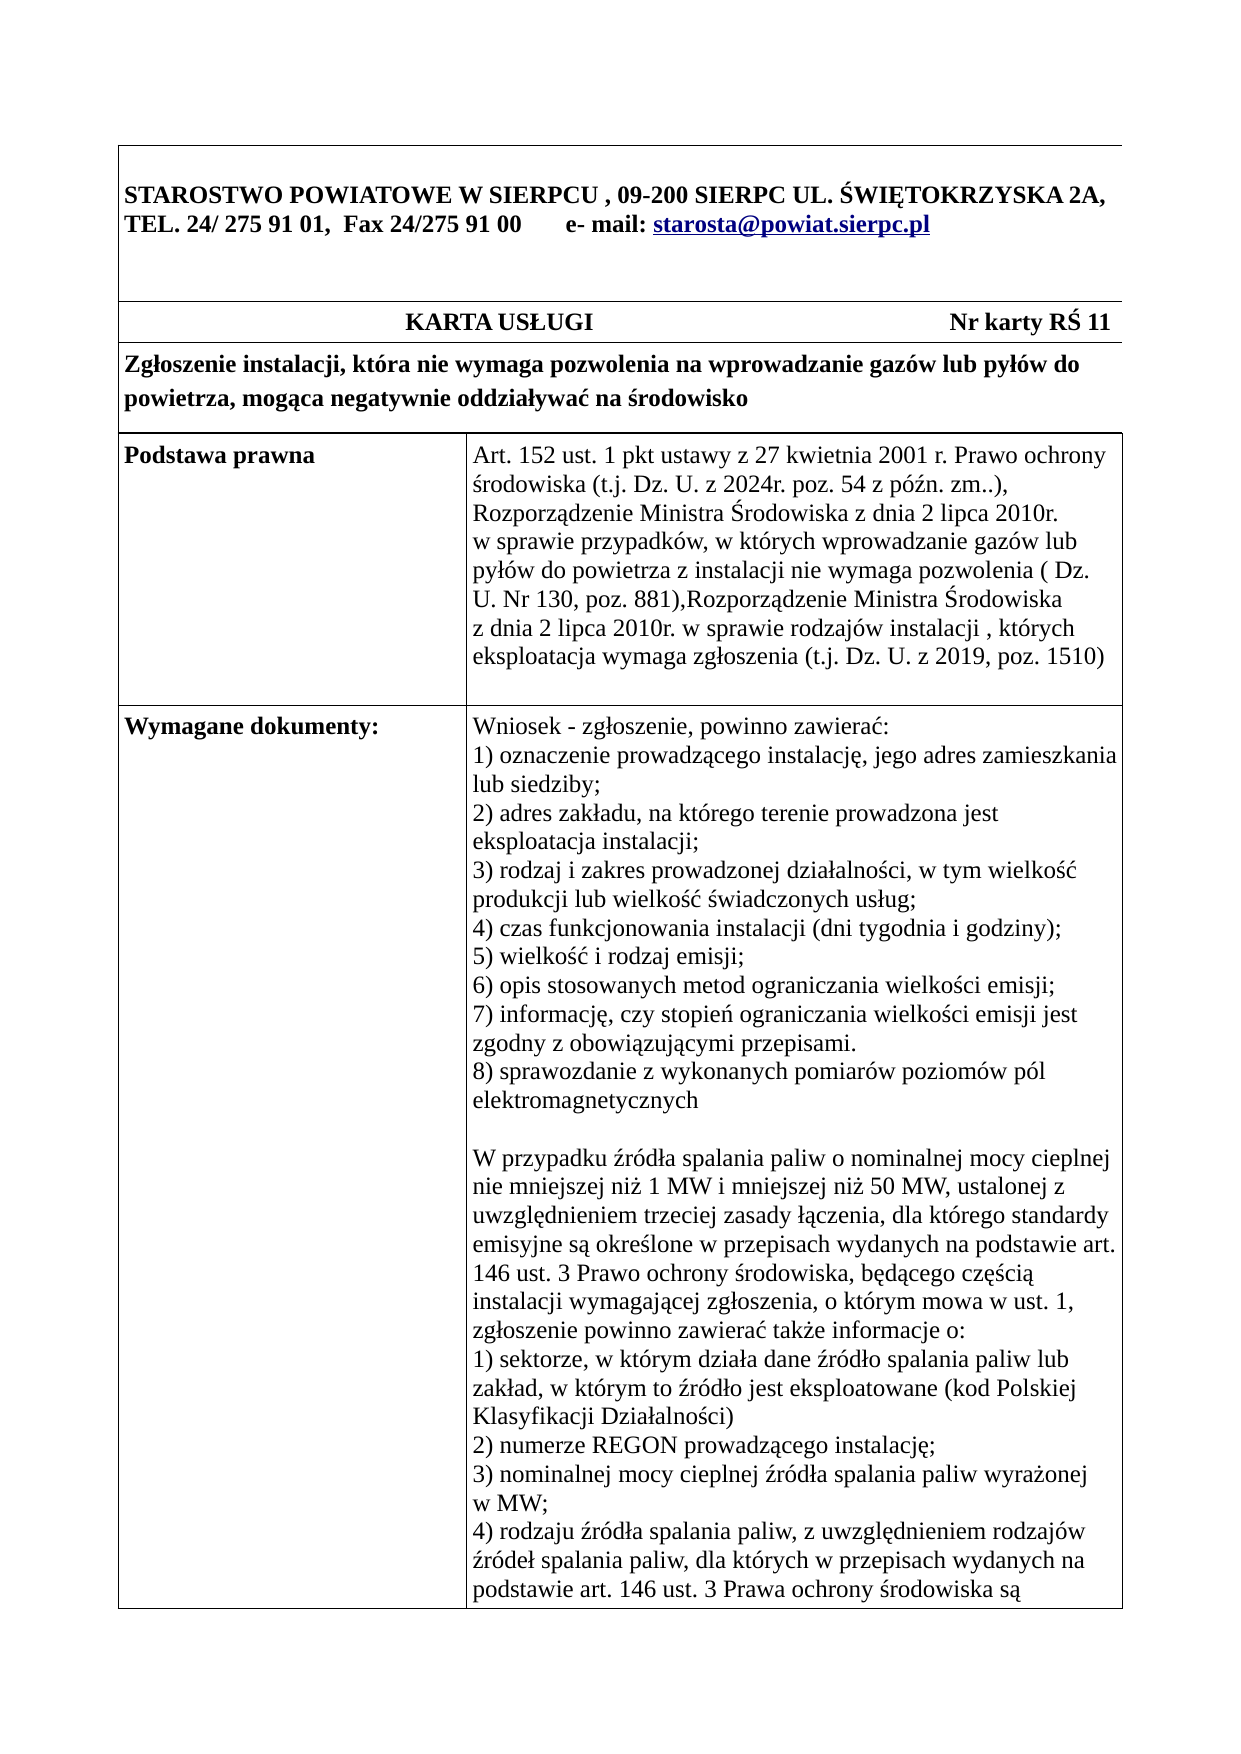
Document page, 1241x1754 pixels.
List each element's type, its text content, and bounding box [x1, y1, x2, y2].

table_cell Wniosek - zgłoszenie, powinno zawierać: 1) oznaczenie prowadzącego instalację, jego adres zamieszkania lub siedziby; 2) adres zakładu, na którego terenie prowadzona jest eksploatacja instalacji; 3) rodzaj i zakres prowadzonej działalności, w tym wielkość produkcji lub wielkość świadczonych usług; 4) czas funkcjonowania instalacji (dni tygodnia i godziny); 5) wielkość i rodzaj emisji; 6) opis stosowanych metod ograniczania wielkości emisji; 7) informację, czy stopień ograniczania wielkości emisji jest zgodny z obowiązującymi przepisami. 8) sprawozdanie z wykonanych pomiarów poziomów pól elektromagnetycznych W przypadku źródła spalania paliw o nominalnej mocy cieplnej nie mniejszej niż 1 MW i mniejszej niż 50 MW, ustalonej z uwzględnieniem trzeciej zasady łączenia, dla którego standardy emisyjne są określone w przepisach wydanych na podstawie art. 146 ust. 3 Prawo ochrony środowiska, będącego częścią instalacji wymagającej zgłoszenia, o którym mowa w ust. 1, zgłoszenie powinno zawierać także informacje o: 1) sektorze, w którym działa dane źródło spalania paliw lub zakład, w którym to źródło jest eksploatowane (kod Polskiej Klasyfikacji Działalności) 2) numerze REGON prowadzącego instalację; 3) nominalnej mocy cieplnej źródła spalania paliw wyrażonej w MW; 4) rodzaju źródła spalania paliw, z uwzględnieniem rodzajów źródeł spalania paliw, dla których w przepisach wydanych na podstawie art. 146 ust. 3 Prawa ochrony środowiska są [467, 706, 1122, 1608]
table_cell KARTA USŁUGI Nr karty RŚ 11 [119, 302, 1122, 342]
table_header Art. 152 ust. 1 pkt ustawy z 27 kwietnia 2001 r. Prawo ochrony środowiska (t.j. Dz. U. z 2024r. poz. 54 z późn. zm..), Rozporządzenie Ministra Środowiska z dnia 2 lipca 2010r. w sprawie przypadków, w których wprowadzanie gazów lub pyłów do powietrza z instalacji nie wymaga pozwolenia ( Dz. U. Nr 130, poz. 881),Rozporządzenie Ministra Środowiska z dnia 2 lipca 2010r. w sprawie rodzajów instalacji , których eksploatacja wymaga zgłoszenia (t.j. Dz. U. z 2019, poz. 1510) [467, 434, 1122, 704]
table_header STAROSTWO POWIATOWE W SIERPCU , 09-200 SIERPC UL. ŚWIĘTOKRZYSKA 2A, TEL. 24/ 275 91 01, Fax 24/275 91 00 e- mail: starosta@powiat.sierpc.pl [119, 146, 1122, 301]
table_header Podstawa prawna [119, 434, 466, 704]
table_cell Wymagane dokumenty: [119, 706, 466, 1608]
table_cell Zgłoszenie instalacji, która nie wymaga pozwolenia na wprowadzanie gazów lub pyłów do powietrza, mogąca negatywnie oddziaływać na środowisko [119, 343, 1122, 432]
